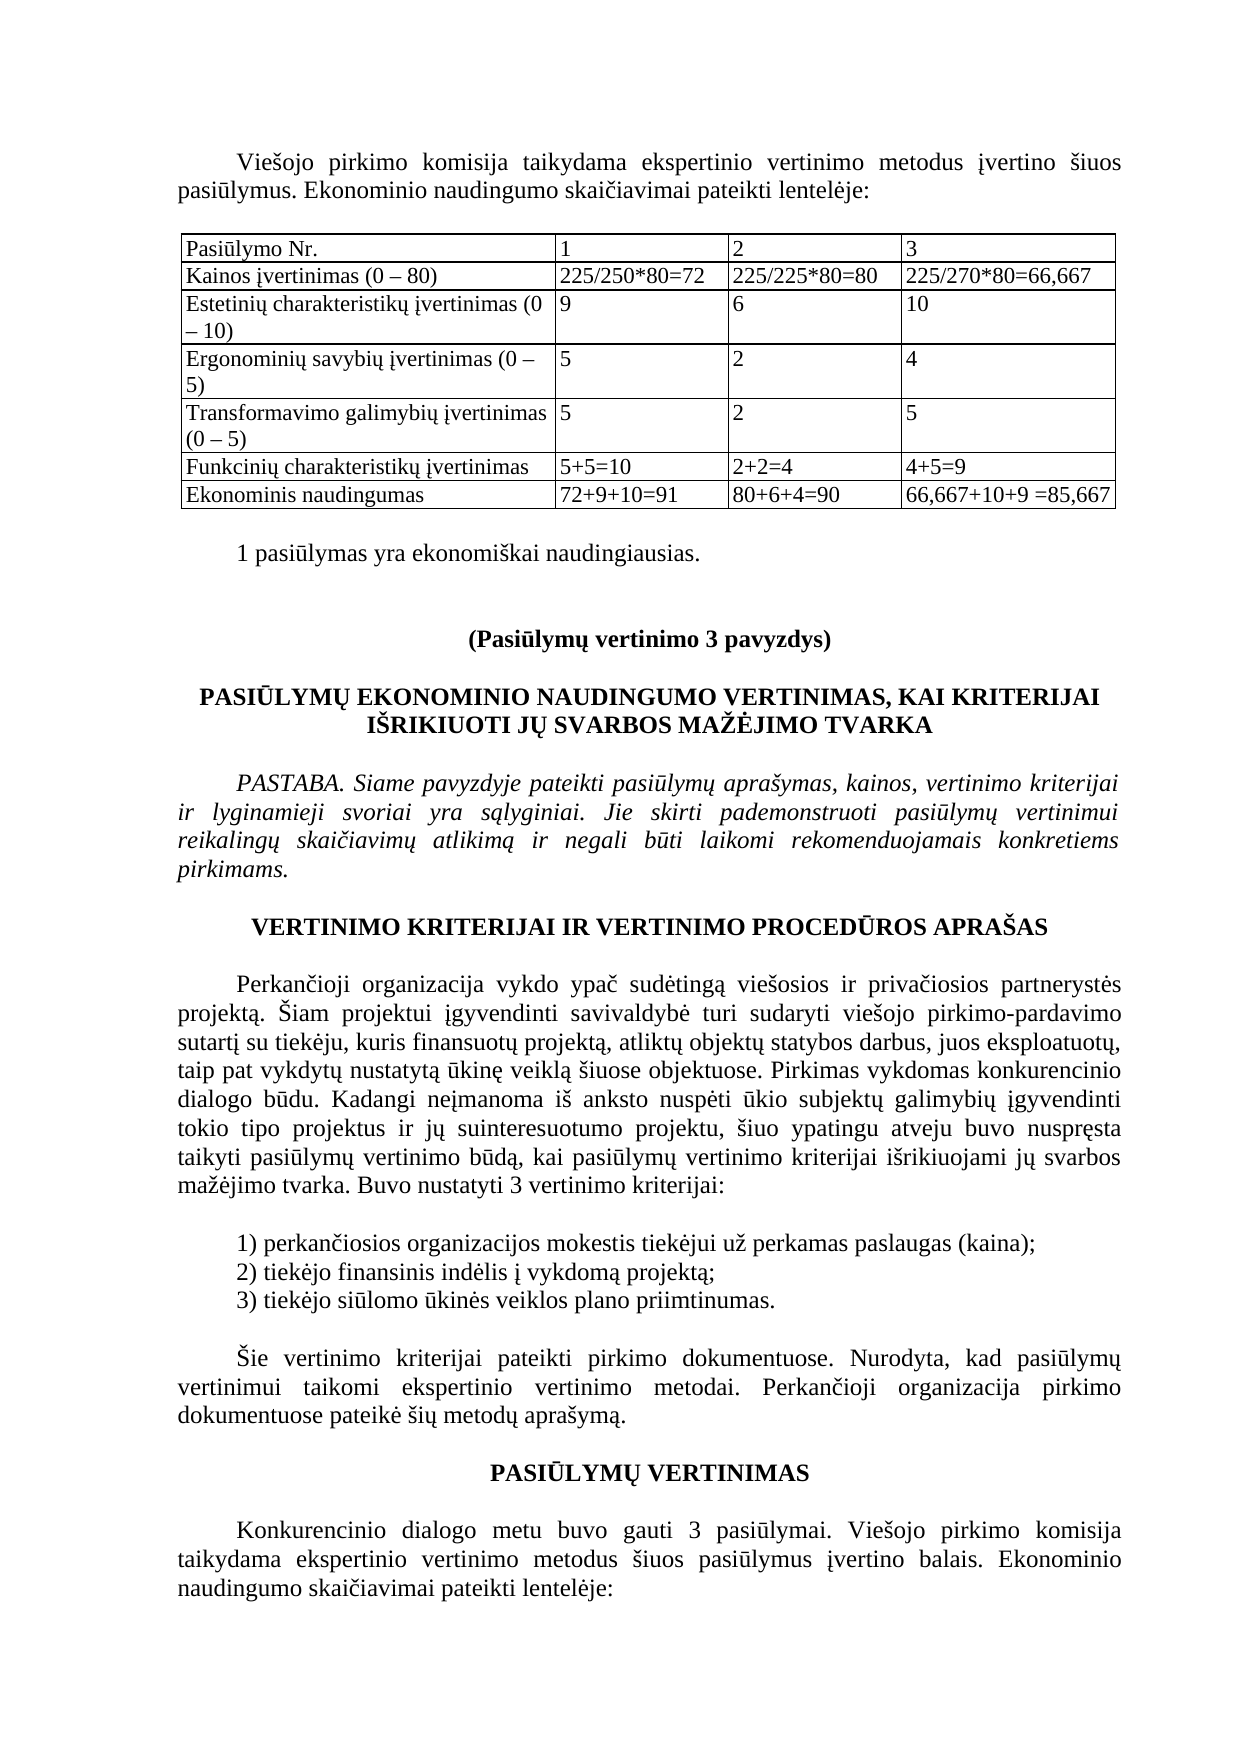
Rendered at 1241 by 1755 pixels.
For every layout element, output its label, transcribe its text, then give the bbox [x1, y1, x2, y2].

text Šie vertinimo kriterijai pateikti pirkimo dokumentuose. Nurodyta, kad pasiūlymų vertinimui taikomi ekspertinio vertinimo metodai. Perkančioji organizacija pirkimo dokumentuose pateikė šių metodų aprašymą. [177, 1343, 1122, 1429]
table_cell 2 [729, 399, 901, 452]
table_cell Transformavimo galimybių įvertinimas (0 – 5) [182, 399, 555, 452]
text Perkančioji organizacija vykdo ypač sudėtingą viešosios ir privačiosios partnerystės projektą. Šiam projektui įgyvendinti savivaldybė turi sudaryti viešojo pirkimo-pardavimo sutartį su tiekėju, kuris finansuotų projektą, atliktų objektų statybos darbus, juos eksploatuotų, taip pat vykdytų nustatytą ūkinę veiklą šiuose objektuose. Pirkimas vykdomas konkurencinio dialogo būdu. Kadangi neįmanoma iš anksto nuspėti ūkio subjektų galimybių įgyvendinti tokio tipo projektus ir jų suinteresuotumo projektu, šiuo ypatingu atveju buvo nuspręsta taikyti pasiūlymų vertinimo būdą, kai pasiūlymų vertinimo kriterijai išrikiuojami jų svarbos mažėjimo tvarka. Buvo nustatyti 3 vertinimo kriterijai: [177, 969, 1122, 1199]
table_cell 72+9+10=91 [556, 481, 728, 508]
text Viešojo pirkimo komisija taikydama ekspertinio vertinimo metodus įvertino šiuos pasiūlymus. Ekonominio naudingumo skaičiavimai pateikti lentelėje: [177, 147, 1122, 204]
table_cell 80+6+4=90 [729, 481, 901, 508]
text PASIŪLYMŲ EKONOMINIO NAUDINGUMO VERTINIMAS, KAI KRITERIJAI IŠRIKIUOTI JŲ SVARBOS MAŽĖJIMO TVARKA [177, 682, 1122, 739]
table_cell 10 [902, 291, 1115, 343]
text PASIŪLYMŲ VERTINIMAS [177, 1458, 1122, 1487]
table_cell Estetinių charakteristikų įvertinimas (0 – 10) [182, 291, 555, 343]
text VERTINIMO KRITERIJAI IR VERTINIMO PROCEDŪROS APRAŠAS [177, 912, 1122, 940]
text 2) tiekėjo finansinis indėlis į vykdomą projektą; [177, 1257, 1122, 1285]
table_cell Ergonominių savybių įvertinimas (0 – 5) [182, 345, 555, 397]
table_cell Ekonominis naudingumas [182, 481, 555, 508]
table_cell 2 [729, 345, 901, 397]
text 1) perkančiosios organizacijos mokestis tiekėjui už perkamas paslaugas (kaina); [177, 1228, 1122, 1257]
table_header 1 [556, 235, 728, 261]
table_cell 225/250*80=72 [556, 263, 728, 289]
table_header 3 [902, 235, 1115, 261]
table_cell 4 [902, 345, 1115, 397]
text 3) tiekėjo siūlomo ūkinės veiklos plano priimtinumas. [177, 1285, 1122, 1314]
table_cell 5 [556, 399, 728, 452]
table_header 2 [729, 235, 901, 261]
table_cell 2+2=4 [729, 453, 901, 480]
table_header Pasiūlymo Nr. [182, 235, 555, 261]
table_cell Kainos įvertinimas (0 – 80) [182, 263, 555, 289]
table_cell 66,667+10+9 =85,667 [902, 481, 1115, 508]
text Konkurencinio dialogo metu buvo gauti 3 pasiūlymai. Viešojo pirkimo komisija taikydama ekspertinio vertinimo metodus šiuos pasiūlymus įvertino balais. Ekonominio naudingumo skaičiavimai pateikti lentelėje: [177, 1515, 1122, 1602]
table_cell 9 [556, 291, 728, 343]
table_cell 5 [556, 345, 728, 397]
table_cell 225/225*80=80 [729, 263, 901, 289]
text (Pasiūlymų vertinimo 3 pavyzdys) [177, 624, 1122, 653]
table_cell 225/270*80=66,667 [902, 263, 1115, 289]
table_cell Funkcinių charakteristikų įvertinimas [182, 453, 555, 480]
text 1 pasiūlymas yra ekonomiškai naudingiausias. [177, 538, 1122, 567]
table_cell 4+5=9 [902, 453, 1115, 480]
table_cell 5+5=10 [556, 453, 728, 480]
table_cell 5 [902, 399, 1115, 452]
table_cell 6 [729, 291, 901, 343]
text PASTABA. Siame pavyzdyje pateikti pasiūlymų aprašymas, kainos, vertinimo kriterijai ir lyginamieji svoriai yra sąlyginiai. Jie skirti pademonstruoti pasiūlymų vertinimui reikalingų skaičiavimų atlikimą ir negali būti laikomi rekomenduojamais konkretiems pirkimams. [177, 768, 1122, 883]
